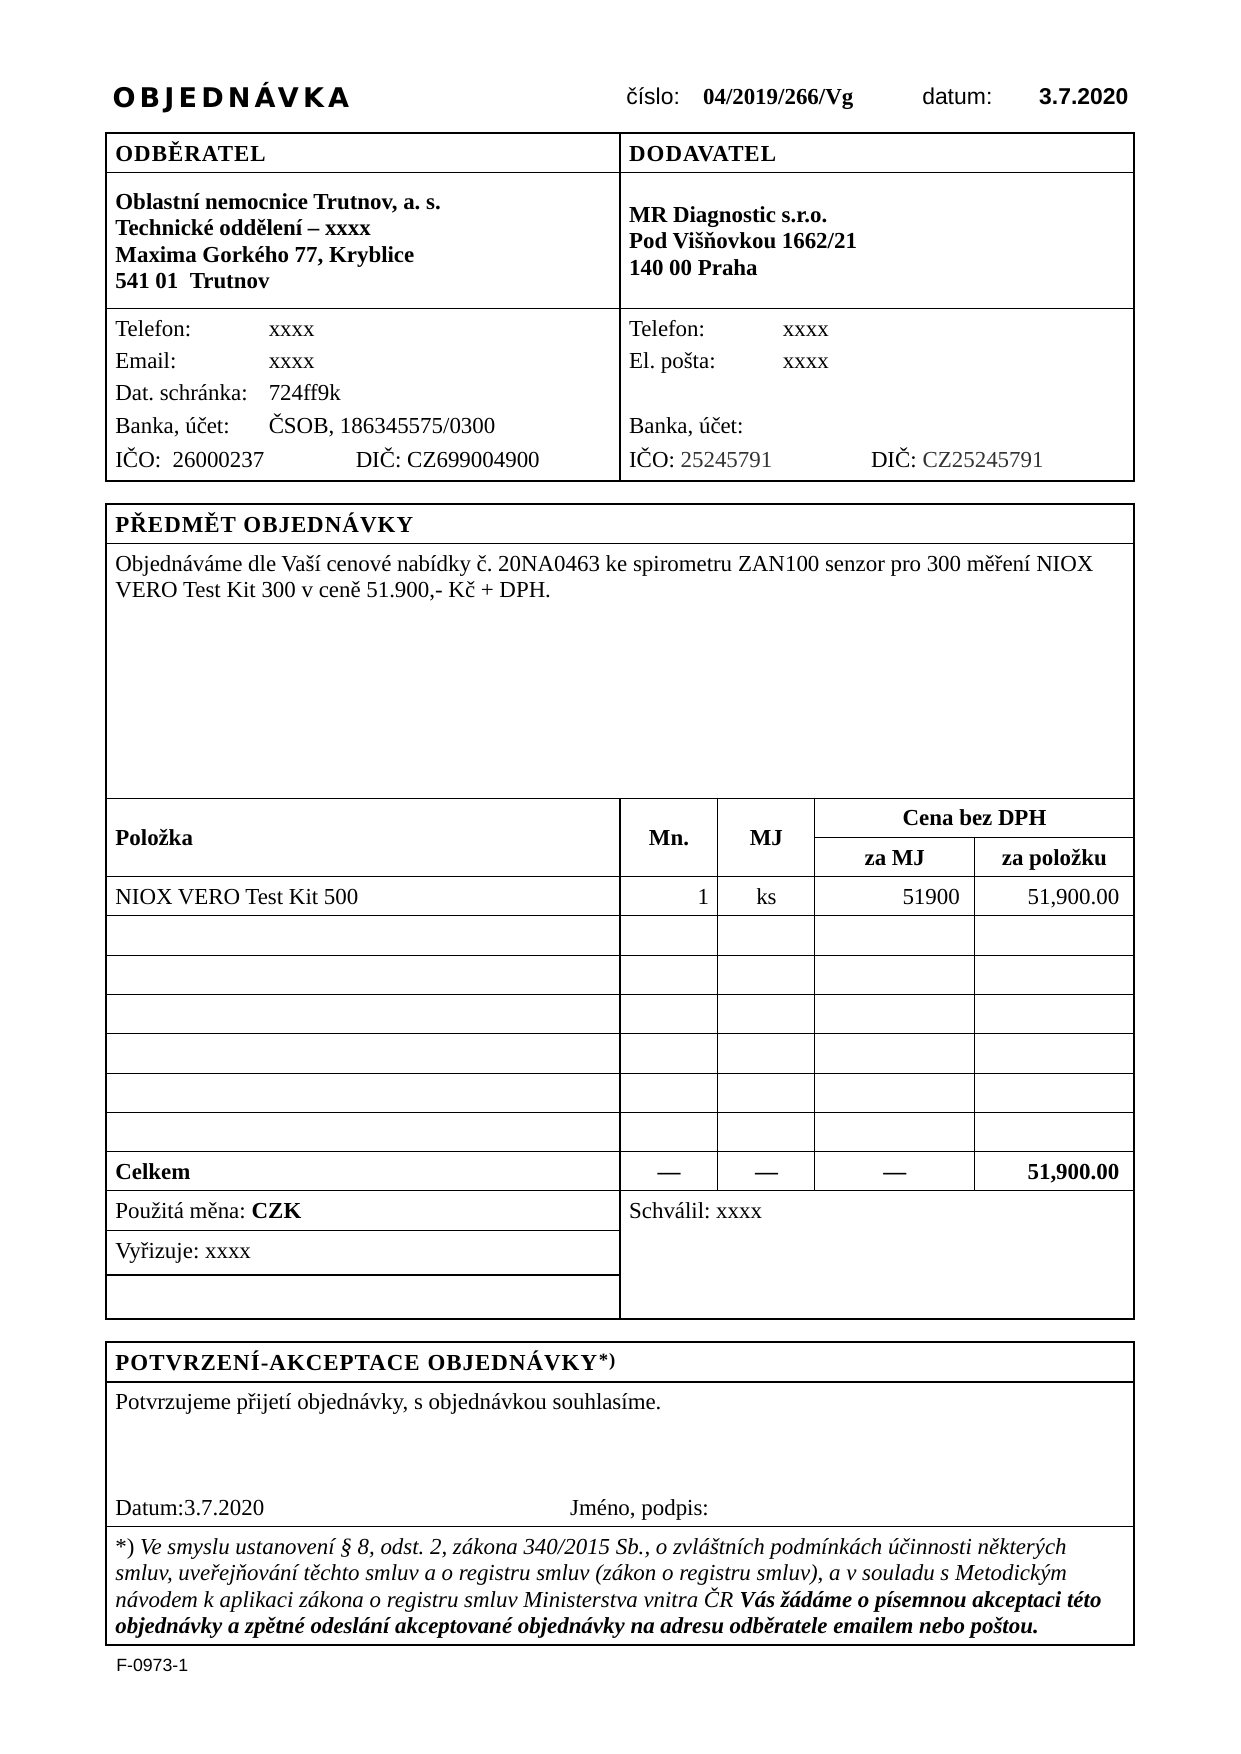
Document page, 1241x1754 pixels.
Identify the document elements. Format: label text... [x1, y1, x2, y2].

table_header OBJEDNÁVKA [106, 83, 620, 114]
table_cell [718, 995, 814, 1033]
table_cell [718, 956, 814, 994]
table_cell MR Diagnostic s.r.o. Pod Višňovkou 1662/21 140 00 Praha [621, 173, 1133, 308]
table_cell *) Ve smyslu ustanovení § 8, odst. 2, zákona 340/2015 Sb., o zvláštních podmínkách účinnosti některých smluv, uveřejňování těchto smluv a o registru smluv (zákon o registru smluv), a v souladu s Metodickým návodem k aplikaci zákona o registru smluv Ministerstva vnitra ČR Vás žádáme o písemnou akceptaci této objednávky a zpětné odeslání akceptované objednávky na adresu odběratele emailem nebo poštou. [107, 1527, 1133, 1644]
table_cell Banka, účet: [107, 409, 260, 441]
table_cell [815, 1074, 974, 1112]
table_cell [774, 377, 1133, 409]
table_cell — [621, 1152, 717, 1190]
table_cell — [815, 1152, 974, 1190]
table_cell za položku [975, 838, 1133, 876]
table_header Dodavatel [621, 134, 1133, 172]
table_cell [107, 995, 619, 1033]
table_cell Celkem [107, 1152, 619, 1190]
table_cell Telefon: [621, 309, 774, 344]
table_cell Telefon: [107, 309, 260, 344]
table_cell 51 900,00 [975, 1152, 1133, 1190]
table_cell [621, 377, 774, 409]
table_cell Email: [107, 344, 260, 377]
table_cell [815, 995, 974, 1033]
table_header Odběratel [107, 134, 619, 172]
table_cell Datum:3.7.2020 [107, 1488, 431, 1526]
table_cell xxxx [260, 309, 619, 344]
table_cell MJ [718, 799, 814, 876]
table_cell [718, 1034, 814, 1072]
table_cell El. pošta: [621, 344, 774, 377]
table_cell [621, 1074, 717, 1112]
table_cell 51 900,00 [975, 877, 1133, 915]
table_cell [107, 1276, 619, 1318]
table_cell ,00 [975, 1074, 1133, 1112]
table_cell [774, 409, 1133, 441]
table_cell IČO: 25245791 [621, 441, 862, 480]
table_cell [718, 1488, 1133, 1526]
table_cell [815, 1113, 974, 1151]
table_cell 51900 [815, 877, 974, 915]
table_cell ,00 [975, 956, 1133, 994]
table_cell [621, 916, 717, 954]
table_header datum: [898, 83, 998, 114]
table_cell ,00 [975, 1113, 1133, 1151]
table_header 04/2019/266/Vg [697, 83, 898, 114]
table_header číslo: [620, 83, 697, 114]
table_cell NIOX VERO Test Kit 500 [107, 877, 619, 915]
table_cell Banka, účet: [621, 409, 774, 441]
table_cell IČO: 26000237 DIČ: CZ699004900 [107, 441, 619, 480]
table_cell [621, 956, 717, 994]
table_cell Oblastní nemocnice Trutnov, a. s. Technické oddělení – xxxx Maxima Gorkého 77, Kryblice 541 01 Trutnov [107, 173, 619, 308]
table_cell Mn. [621, 799, 717, 876]
text F‑0973-1 [106, 1655, 1134, 1676]
table_cell Potvrzujeme přijetí objednávky, s objednávkou souhlasíme. [107, 1383, 717, 1488]
table_cell [815, 1034, 974, 1072]
table_cell [718, 1074, 814, 1112]
table_cell xxxx [260, 344, 619, 377]
table_cell [718, 1113, 814, 1151]
table_cell 724ff9k [260, 377, 619, 409]
table_cell Objednáváme dle Vaší cenové nabídky č. 20NA0463 ke spirometru ZAN100 senzor pro 300 měření NIOX VERO Test Kit 300 v ceně 51.900,- Kč + DPH. [107, 544, 1133, 797]
table_cell xxxx [774, 309, 1133, 344]
table_cell ,00 [975, 995, 1133, 1033]
table_cell [107, 916, 619, 954]
table_cell [621, 995, 717, 1033]
table_cell ČSOB, 186345575/0300 [260, 409, 619, 441]
table_cell Cena bez DPH [815, 799, 1133, 837]
table_cell [815, 916, 974, 954]
table_cell [718, 1383, 1133, 1488]
table_cell Dat. schránka: [107, 377, 260, 409]
table_cell Schválil: xxxx [621, 1191, 1133, 1318]
table_cell ks [718, 877, 814, 915]
table_cell [718, 916, 814, 954]
table_cell — [718, 1152, 814, 1190]
table_cell [107, 956, 619, 994]
table_cell Položka [107, 799, 619, 876]
table_cell za MJ [815, 838, 974, 876]
table_header 3.7.2020 [998, 83, 1134, 114]
table_cell [107, 1074, 619, 1112]
table_cell Vyřizuje: xxxx [107, 1231, 619, 1274]
table_cell ,00 [975, 1034, 1133, 1072]
table_cell [815, 956, 974, 994]
table_cell Jméno, podpis: [431, 1488, 717, 1526]
table_cell xxxx [774, 344, 1133, 377]
table_cell [621, 1034, 717, 1072]
table_cell 1 [621, 877, 717, 915]
table_cell ,00 [975, 916, 1133, 954]
table_cell DIČ: CZ25245791 [862, 441, 1133, 480]
table_cell [107, 1034, 619, 1072]
table_header Potvrzení-akceptace objednávky*) [107, 1343, 1133, 1381]
table_header Předmět objednávky [107, 505, 1133, 543]
table_cell [621, 1113, 717, 1151]
table_cell Použitá měna: CZK [107, 1191, 619, 1229]
table_cell [107, 1113, 619, 1151]
